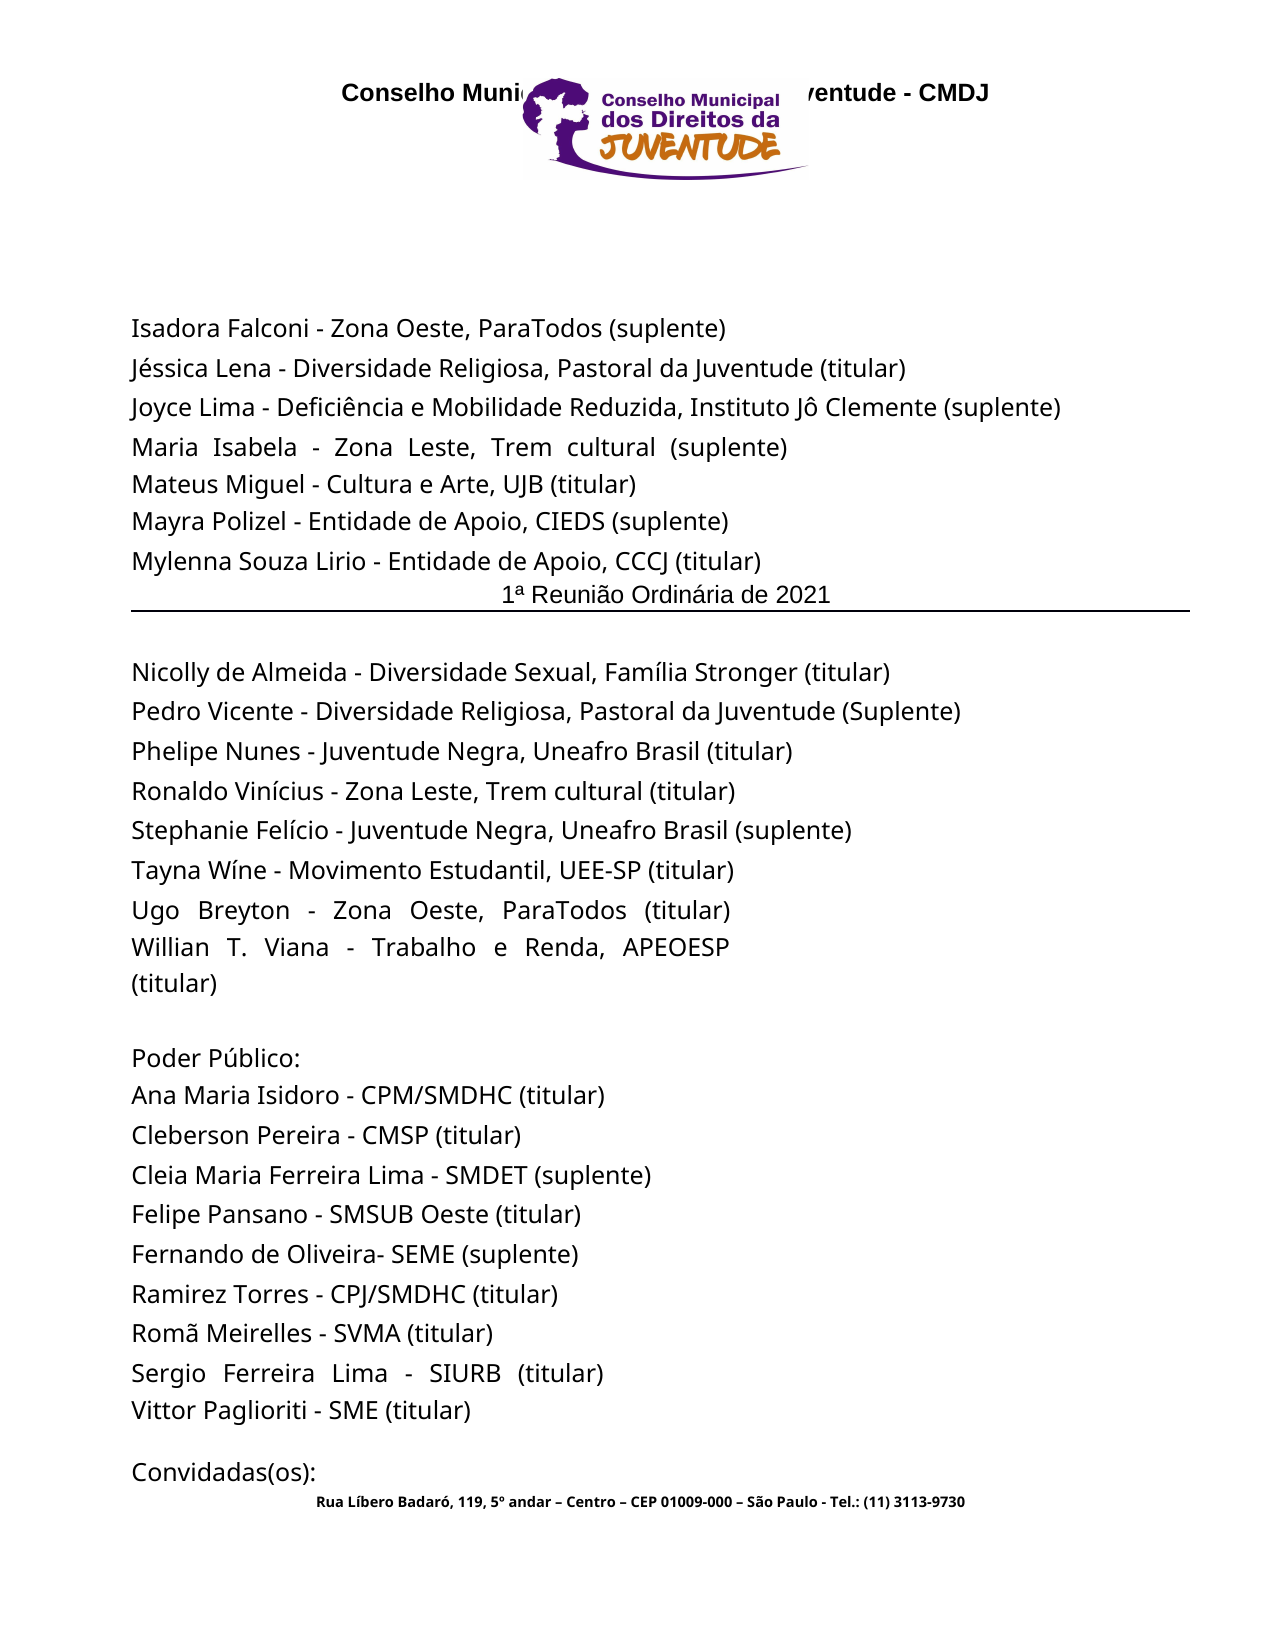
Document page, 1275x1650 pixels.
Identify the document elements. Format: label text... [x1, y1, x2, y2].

text 1ª Reunião Ordinária de 2021 [150, 580, 1182, 609]
text Poder Público: [131, 1041, 1181, 1075]
text Joyce Lima - Deficiência e Mobilidade Reduzida, Instituto Jô Clemente (suplente) [131, 390, 1181, 424]
text Convidadas(os): [131, 1455, 1181, 1489]
text Sergio Ferreira Lima - SIURB (titular) Vittor Paglioriti - SME (titular) [131, 1356, 604, 1427]
text Stephanie Felício - Juventude Negra, Uneafro Brasil (suplente) [131, 813, 1181, 847]
text Felipe Pansano - SMSUB Oeste (titular) [131, 1197, 1181, 1231]
text Ramirez Torres - CPJ/SMDHC (titular) [131, 1276, 1181, 1311]
text Nicolly de Almeida - Diversidade Sexual, Família Stronger (titular) [131, 654, 1181, 688]
text Fernando de Oliveira- SEME (suplente) [131, 1237, 1181, 1271]
text Tayna Wíne - Movimento Estudantil, UEE-SP (titular) [131, 853, 1181, 887]
text Jéssica Lena - Diversidade Religiosa, Pastoral da Juventude (titular) [131, 350, 1181, 384]
text Isadora Falconi - Zona Oeste, ParaTodos (suplente) [131, 311, 1181, 344]
text Cleberson Pereira - CMSP (titular) [131, 1118, 1181, 1152]
text Ugo Breyton - Zona Oeste, ParaTodos (titular) Willian T. Viana - Trabalho e Renda, APEOESP (titular) [131, 892, 731, 1000]
text Phelipe Nunes - Juventude Negra, Uneafro Brasil (titular) [131, 734, 1181, 768]
text Mylenna Souza Lirio - Entidade de Apoio, CCCJ (titular) [131, 543, 1181, 577]
text Pedro Vicente - Diversidade Religiosa, Pastoral da Juventude (Suplente) [131, 694, 1181, 728]
text Cleia Maria Ferreira Lima - SMDET (suplente) [131, 1157, 1181, 1191]
text Maria Isabela - Zona Leste, Trem cultural (suplente) Mateus Miguel - Cultura e Arte, UJB (titular) [131, 429, 788, 500]
text Ronaldo Vinícius - Zona Leste, Trem cultural (titular) [131, 773, 1181, 807]
text Romã Meirelles - SVMA (titular) [131, 1316, 1181, 1350]
text Mayra Polizel - Entidade de Apoio, CIEDS (suplente) [131, 503, 1181, 537]
text Ana Maria Isidoro - CPM/SMDHC (titular) [131, 1078, 1181, 1112]
